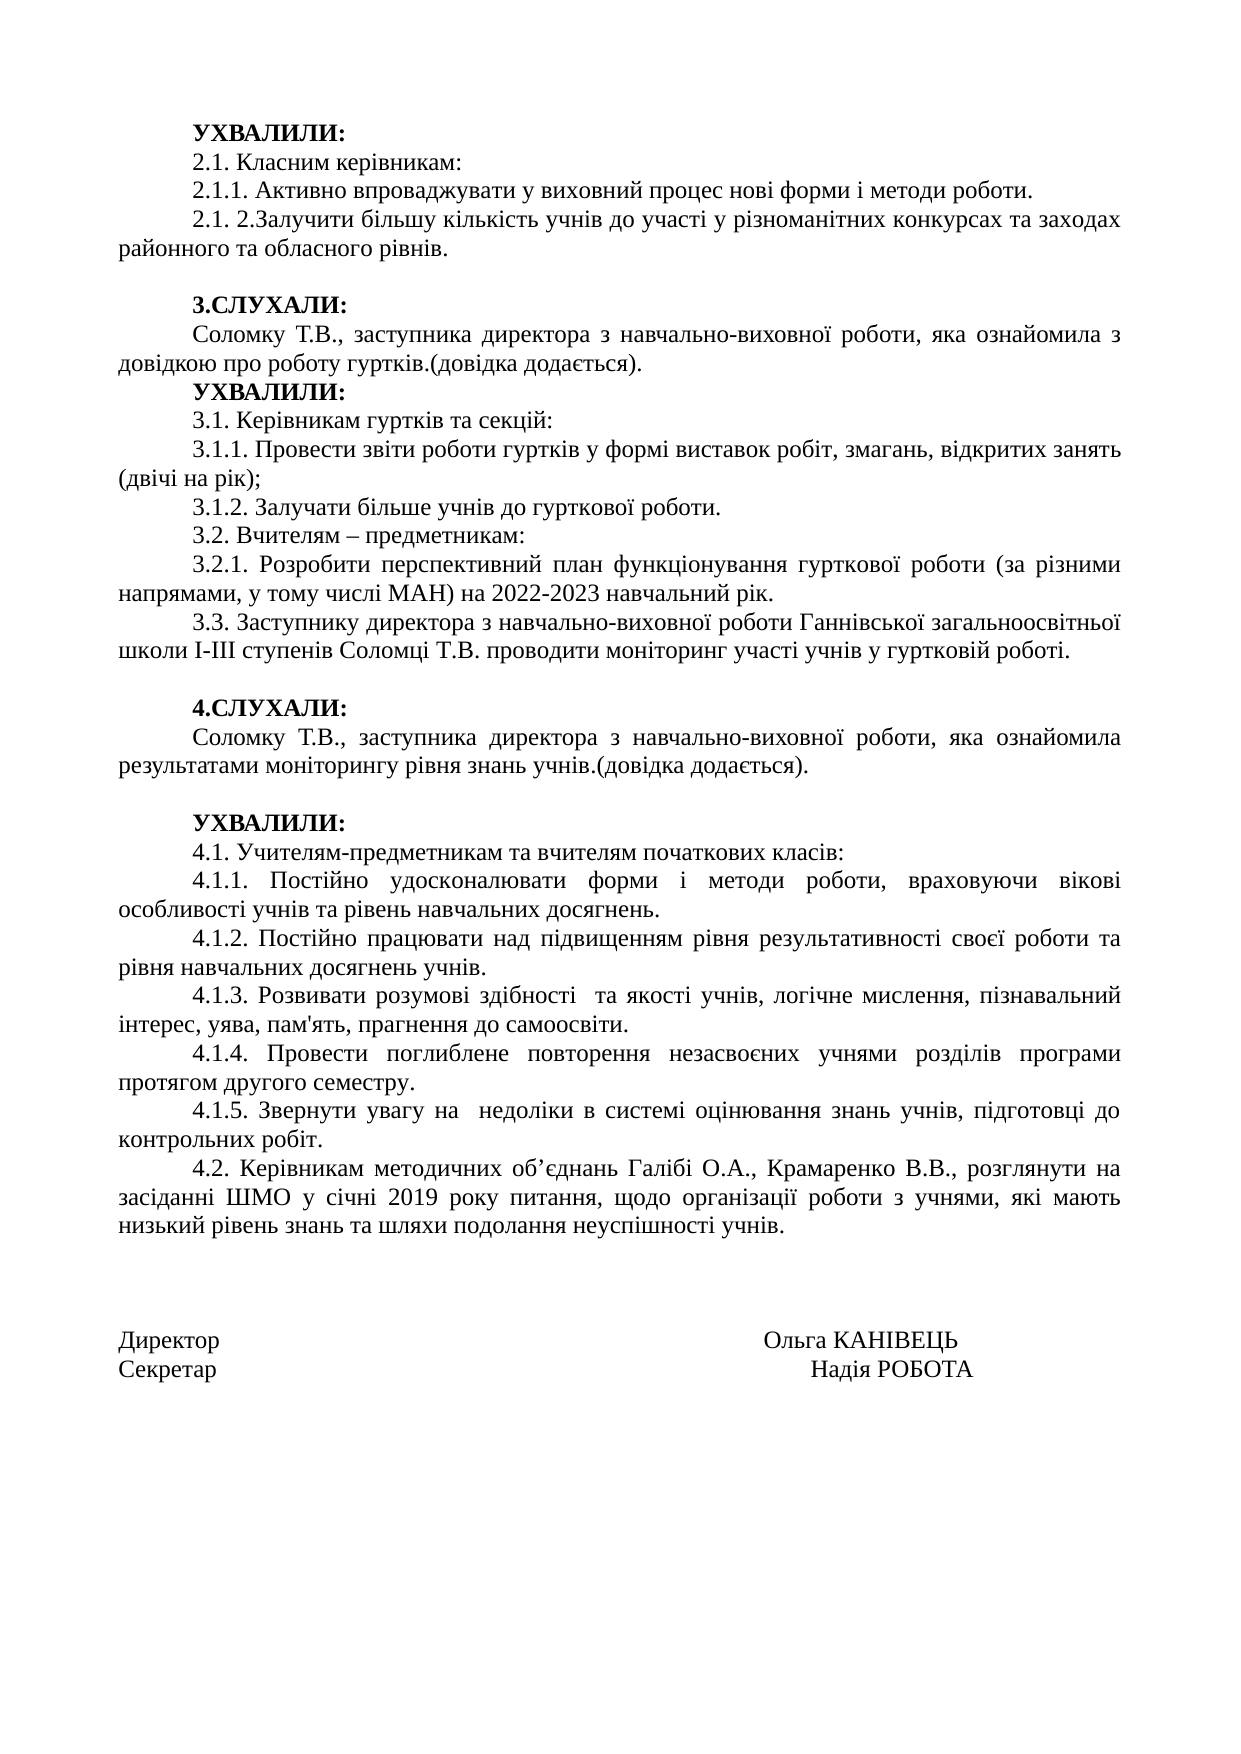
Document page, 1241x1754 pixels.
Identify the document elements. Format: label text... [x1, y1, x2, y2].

text УХВАЛИЛИ: [118, 377, 1122, 406]
text Соломку Т.В., заступника директора з навчально-виховної роботи, яка ознайомила з довідкою про роботу гуртків.(довідка додається). [118, 319, 1122, 377]
text 3.3. Заступнику директора з навчально-виховної роботи Ганнівської загальноосвітньої школи І-ІІІ ступенів Соломці Т.В. проводити моніторинг участі учнів у гуртковій роботі. [118, 607, 1122, 664]
text 2.1. Класним керівникам: [118, 147, 1122, 176]
text 4.1.1. Постійно удосконалювати форми і методи роботи, враховуючи вікові особливості учнів та рівень навчальних досягнень. [118, 866, 1122, 923]
text 4.2. Керівникам методичних об’єднань Галібі О.А., Крамаренко В.В., розглянути на засіданні ШМО у січні 2019 року питання, щодо організації роботи з учнями, які мають низький рівень знань та шляхи подолання неуспішності учнів. [118, 1153, 1122, 1239]
text 3.2.1. Розробити перспективний план функціонування гурткової роботи (за різними напрямами, у тому числі МАН) на 2022-2023 навчальний рік. [118, 549, 1122, 607]
text Соломку Т.В., заступника директора з навчально-виховної роботи, яка ознайомила результатами моніторингу рівня знань учнів.(довідка додається). [118, 722, 1122, 779]
text 4.1.3. Розвивати розумові здібності та якості учнів, логічне мислення, пізнавальний інтерес, уява, пам'ять, прагнення до самоосвіти. [118, 981, 1122, 1038]
list СЛУХАЛИ: [118, 693, 1122, 722]
text 4.1.5. Звернути увагу на недоліки в системі оцінювання знань учнів, підготовці до контрольних робіт. [118, 1096, 1122, 1153]
text УХВАЛИЛИ: [118, 118, 1122, 147]
text 2.1. 2.Залучити більшу кількість учнів до участі у різноманітних конкурсах та заходах районного та обласного рівнів. [118, 204, 1122, 262]
text 3.1.2. Залучати більше учнів до гурткової роботи. [118, 492, 1122, 521]
text 4.1.2. Постійно працювати над підвищенням рівня результативності своєї роботи та рівня навчальних досягнень учнів. [118, 923, 1122, 981]
text 2.1.1. Активно впроваджувати у виховний процес нові форми і методи роботи. [118, 176, 1122, 204]
text Директор Ольга КАНІВЕЦЬ [118, 1326, 1122, 1354]
text 4.1.4. Провести поглиблене повторення незасвоєних учнями розділів програми протягом другого семестру. [118, 1038, 1122, 1096]
text 3.1. Керівникам гуртків та секцій: [118, 406, 1122, 434]
text 4.1. Учителям-предметникам та вчителям початкових класів: [118, 837, 1122, 866]
list СЛУХАЛИ: [118, 291, 1122, 319]
text Секретар Надія РОБОТА [118, 1354, 1122, 1383]
text 3.2. Вчителям – предметникам: [118, 521, 1122, 549]
text 3.1.1. Провести звіти роботи гуртків у формі виставок робіт, змагань, відкритих занять (двічі на рік); [118, 434, 1122, 492]
text УХВАЛИЛИ: [118, 808, 1122, 837]
